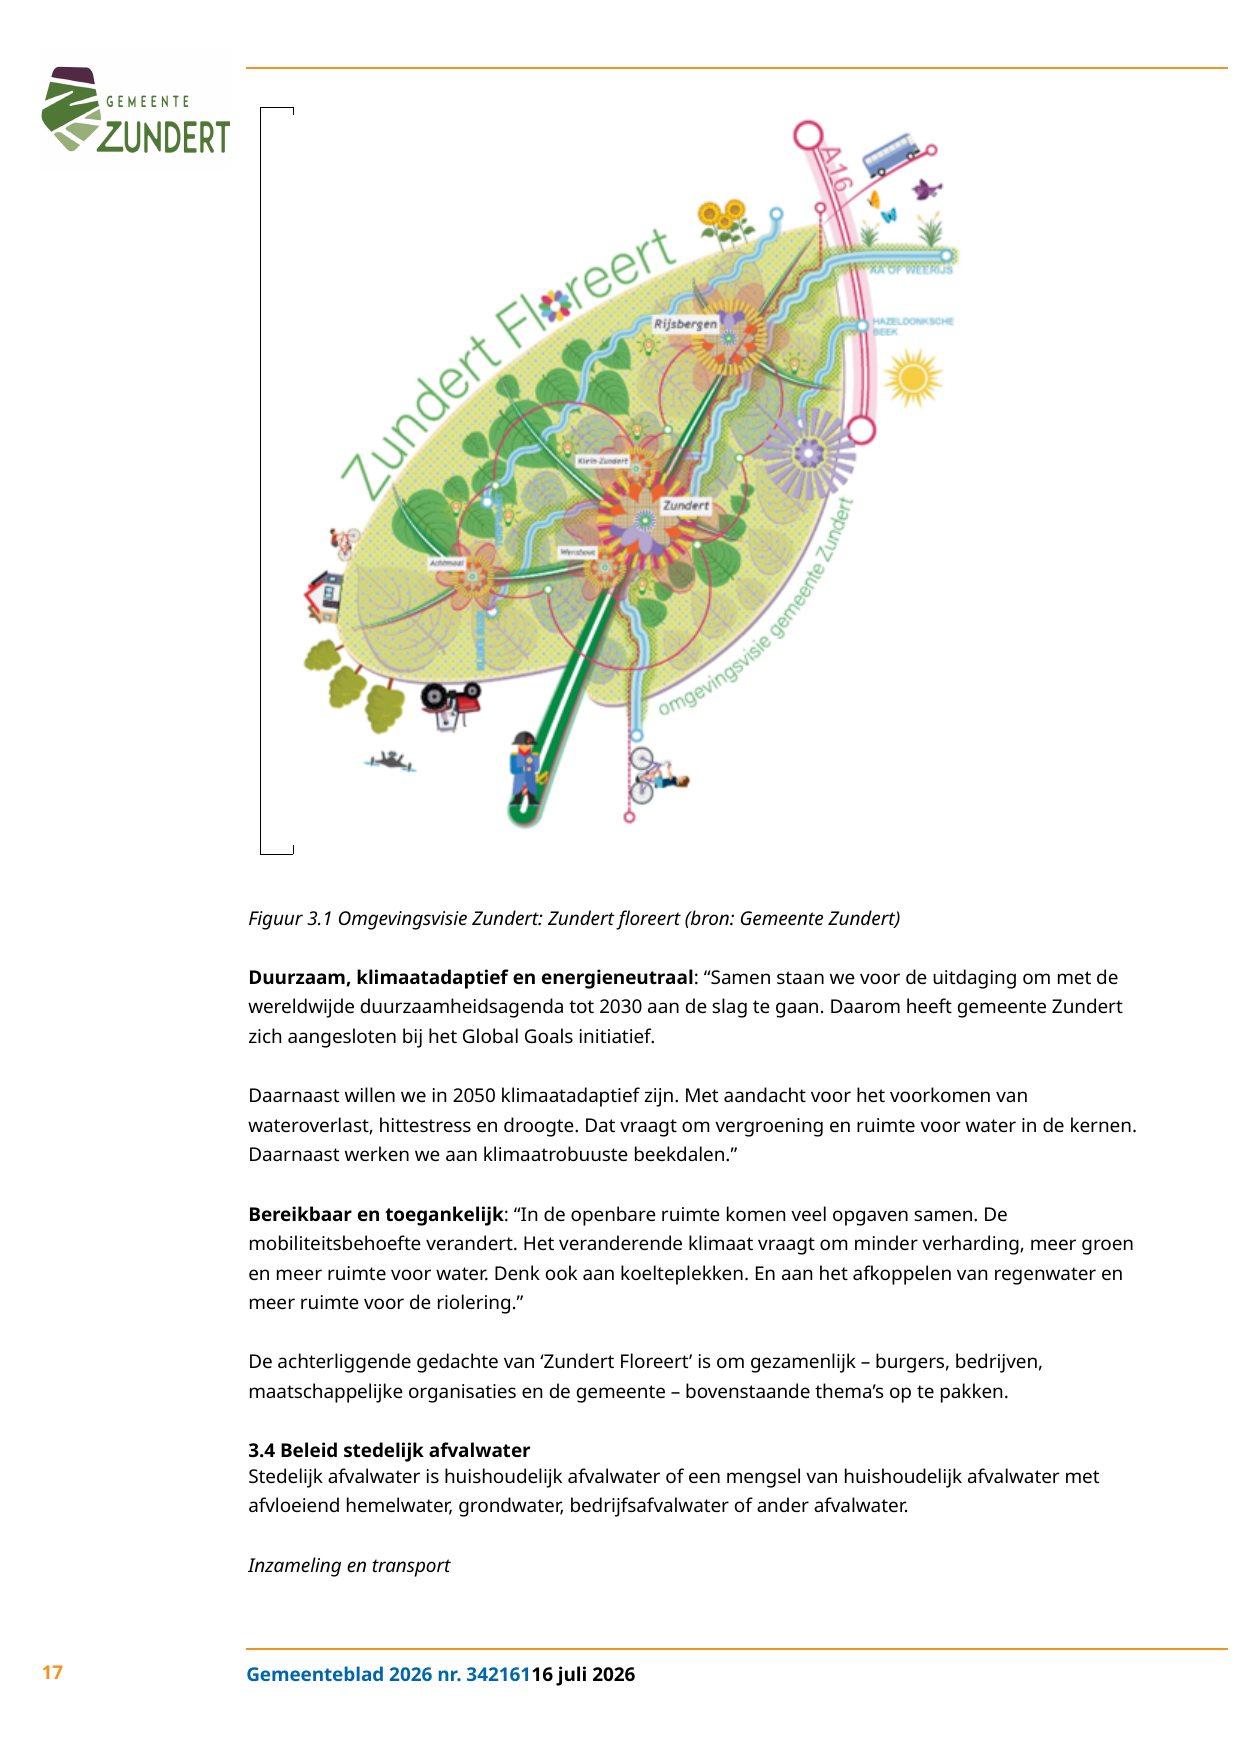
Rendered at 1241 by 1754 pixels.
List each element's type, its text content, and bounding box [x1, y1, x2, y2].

text Daarnaast willen we in 2050 klimaatadaptief zijn. Met aandacht voor het voorkomen van wateroverlast, hittestress en droogte. Dat vraagt om vergroening en ruimte voor water in de kernen. Daarnaast werken we aan klimaatrobuuste beekdalen.” [248, 1082, 1152, 1167]
text 3.4 Beleid stedelijk afvalwater [248, 1437, 1152, 1463]
picture [41, 47, 231, 172]
text De achterliggende gedachte van ‘Zundert Floreert’ is om gezamenlijk – burgers, bedrijven, maatschappelijke organisaties en de gemeente – bovenstaande thema’s op te pakken. [248, 1349, 1152, 1404]
text Bereikbaar en toegankelijk: “In de openbare ruimte komen veel opgaven samen. De mobiliteitsbehoefte verandert. Het veranderende klimaat vraagt om minder verharding, meer groen en meer ruimte voor water. Denk ook aan koelteplekken. En aan het afkoppelen van regenwater en meer ruimte voor de riolering.” [248, 1201, 1152, 1315]
picture [268, 115, 978, 845]
text Figuur 3.1 Omgevingsvisie Zundert: Zundert floreert (bron: Gemeente Zundert) [248, 905, 1152, 931]
text Stedelijk afvalwater is huishoudelijk afvalwater of een mengsel van huishoudelijk afvalwater met afvloeiend hemelwater, grondwater, bedrijfsafvalwater of ander afvalwater. [248, 1463, 1152, 1518]
text Duurzaam, klimaatadaptief en energieneutraal: “Samen staan we voor de uitdaging om met de wereldwijde duurzaamheidsagenda tot 2030 aan de slag te gaan. Daarom heeft gemeente Zundert zich aangesloten bij het Global Goals initiatief. [248, 964, 1152, 1049]
text Inzameling en transport [248, 1552, 1152, 1578]
